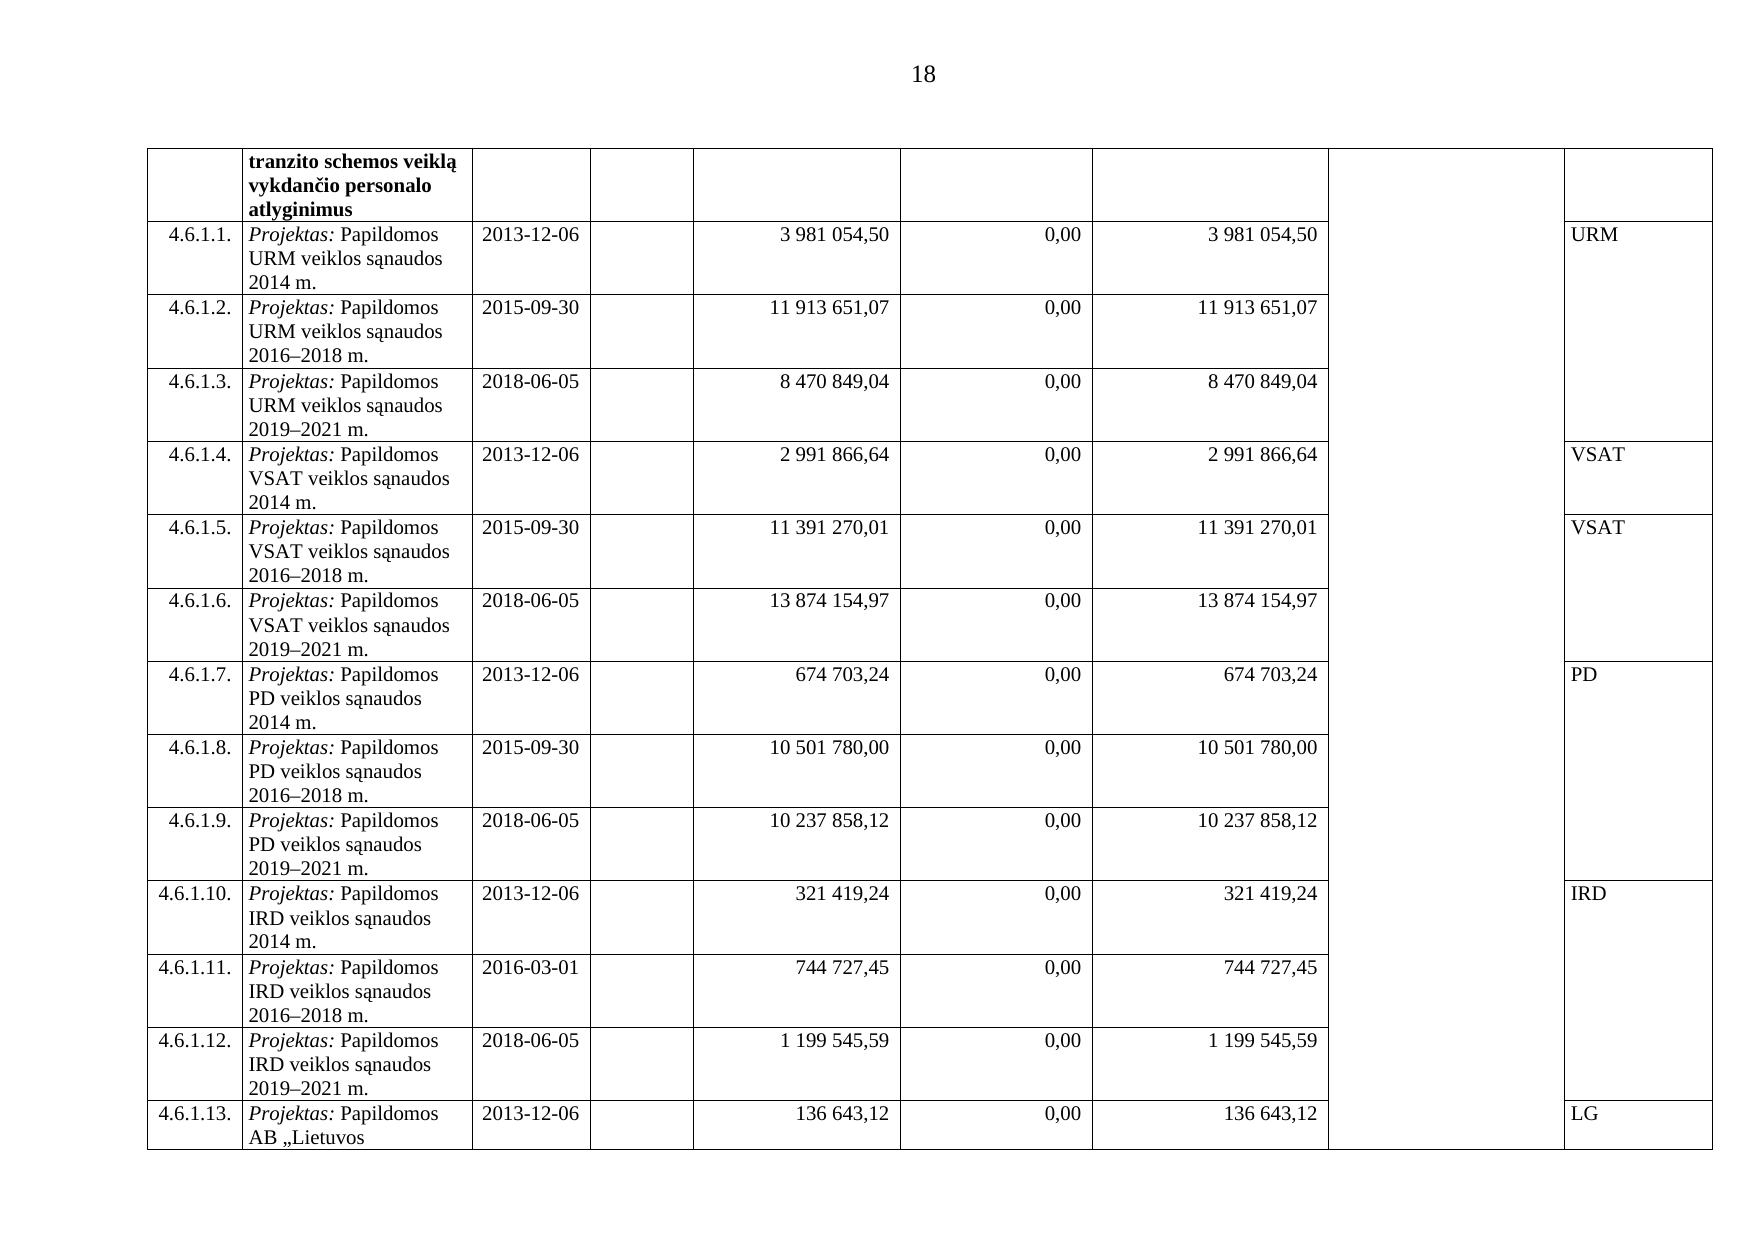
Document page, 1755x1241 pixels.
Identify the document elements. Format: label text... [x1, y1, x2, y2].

table_cell LG [1565, 1101, 1712, 1149]
table_cell 0,00 [901, 735, 1092, 807]
table_cell 4.6.1.3. [148, 369, 242, 441]
table_cell 8 470 849,04 [1093, 369, 1328, 441]
table_cell 1 199 545,59 [1093, 1028, 1328, 1100]
table_cell [1565, 149, 1712, 221]
table_cell 11 391 270,01 [694, 515, 900, 587]
table_cell 0,00 [901, 515, 1092, 587]
table_cell 2015-09-30 [473, 735, 590, 807]
table_cell VSAT [1565, 515, 1712, 661]
table_cell 10 237 858,12 [1093, 808, 1328, 880]
table_cell Projektas: Papildomos AB „Lietuvos [243, 1101, 472, 1149]
table_cell 10 237 858,12 [694, 808, 900, 880]
table_cell Projektas: Papildomos PD veiklos sąnaudos 2019–2021 m. [243, 808, 472, 880]
table_cell [591, 881, 693, 953]
table_cell 4.6.1.10. [148, 881, 242, 953]
table_cell [591, 149, 693, 221]
table_cell 4.6.1.8. [148, 735, 242, 807]
table_cell Projektas: Papildomos PD veiklos sąnaudos 2014 m. [243, 662, 472, 734]
table_cell [591, 369, 693, 441]
table_cell 4.6.1.7. [148, 662, 242, 734]
table_cell PD [1565, 662, 1712, 880]
table_cell 4.6.1.12. [148, 1028, 242, 1100]
table_cell 136 643,12 [1093, 1101, 1328, 1149]
table_cell 744 727,45 [694, 955, 900, 1027]
table_cell 1 199 545,59 [694, 1028, 900, 1100]
table_cell 2018-06-05 [473, 1028, 590, 1100]
table_cell 0,00 [901, 295, 1092, 368]
table_cell 13 874 154,97 [694, 589, 900, 661]
table_cell 11 391 270,01 [1093, 515, 1328, 587]
table_cell 2016-03-01 [473, 955, 590, 1027]
table_cell 2013-12-06 [473, 442, 590, 514]
table_cell 2013-12-06 [473, 662, 590, 734]
table_cell 11 913 651,07 [694, 295, 900, 368]
table_cell Projektas: Papildomos URM veiklos sąnaudos 2014 m. [243, 222, 472, 294]
table_cell [148, 149, 242, 221]
table_cell [591, 1101, 693, 1149]
table_cell 0,00 [901, 662, 1092, 734]
table_cell 2013-12-06 [473, 881, 590, 953]
table_cell [1329, 149, 1564, 1149]
table_cell 2 991 866,64 [694, 442, 900, 514]
table_cell 4.6.1.4. [148, 442, 242, 514]
table_cell Projektas: Papildomos IRD veiklos sąnaudos 2016–2018 m. [243, 955, 472, 1027]
table_cell [473, 149, 590, 221]
table_cell 3 981 054,50 [1093, 222, 1328, 294]
table_cell [591, 515, 693, 587]
table_cell Projektas: Papildomos IRD veiklos sąnaudos 2014 m. [243, 881, 472, 953]
table_cell [694, 149, 900, 221]
table_cell [591, 589, 693, 661]
table_cell 4.6.1.5. [148, 515, 242, 587]
table_cell 321 419,24 [694, 881, 900, 953]
table_cell tranzito schemos veiklą vykdančio personalo atlyginimus [243, 149, 472, 221]
table_cell 4.6.1.6. [148, 589, 242, 661]
table_cell IRD [1565, 881, 1712, 1100]
table_cell 2015-09-30 [473, 515, 590, 587]
table_cell 0,00 [901, 442, 1092, 514]
table_cell 744 727,45 [1093, 955, 1328, 1027]
table_cell [591, 222, 693, 294]
table_cell 10 501 780,00 [1093, 735, 1328, 807]
table_cell 0,00 [901, 881, 1092, 953]
table_cell 8 470 849,04 [694, 369, 900, 441]
table_cell 4.6.1.9. [148, 808, 242, 880]
table_cell 674 703,24 [694, 662, 900, 734]
table_cell [1093, 149, 1328, 221]
table_cell 0,00 [901, 369, 1092, 441]
table_cell Projektas: Papildomos URM veiklos sąnaudos 2016–2018 m. [243, 295, 472, 368]
table_cell URM [1565, 222, 1712, 441]
table_cell 2013-12-06 [473, 222, 590, 294]
table_cell [591, 955, 693, 1027]
table_cell VSAT [1565, 442, 1712, 514]
table_cell 4.6.1.13. [148, 1101, 242, 1149]
table_cell [591, 295, 693, 368]
table_cell [591, 808, 693, 880]
table_cell 4.6.1.2. [148, 295, 242, 368]
table_cell 2015-09-30 [473, 295, 590, 368]
table_cell 2018-06-05 [473, 808, 590, 880]
table_cell 3 981 054,50 [694, 222, 900, 294]
table_cell Projektas: Papildomos VSAT veiklos sąnaudos 2019–2021 m. [243, 589, 472, 661]
table_cell 2018-06-05 [473, 589, 590, 661]
table_cell 674 703,24 [1093, 662, 1328, 734]
table_cell 0,00 [901, 955, 1092, 1027]
table_cell 0,00 [901, 808, 1092, 880]
table_cell [591, 735, 693, 807]
table_cell 2018-06-05 [473, 369, 590, 441]
table_cell [591, 442, 693, 514]
table_cell 2 991 866,64 [1093, 442, 1328, 514]
table_cell 0,00 [901, 1101, 1092, 1149]
table_cell 321 419,24 [1093, 881, 1328, 953]
table_cell 11 913 651,07 [1093, 295, 1328, 368]
table_cell 4.6.1.11. [148, 955, 242, 1027]
table_cell 0,00 [901, 589, 1092, 661]
table_cell 4.6.1.1. [148, 222, 242, 294]
table_cell Projektas: Papildomos VSAT veiklos sąnaudos 2014 m. [243, 442, 472, 514]
table_cell [591, 662, 693, 734]
table_cell 10 501 780,00 [694, 735, 900, 807]
table_cell 13 874 154,97 [1093, 589, 1328, 661]
table_cell [591, 1028, 693, 1100]
table_cell 0,00 [901, 1028, 1092, 1100]
table_cell Projektas: Papildomos IRD veiklos sąnaudos 2019–2021 m. [243, 1028, 472, 1100]
table_cell 136 643,12 [694, 1101, 900, 1149]
table_cell 0,00 [901, 222, 1092, 294]
table_cell Projektas: Papildomos URM veiklos sąnaudos 2019–2021 m. [243, 369, 472, 441]
table_cell Projektas: Papildomos PD veiklos sąnaudos 2016–2018 m. [243, 735, 472, 807]
table_cell 2013-12-06 [473, 1101, 590, 1149]
table_cell Projektas: Papildomos VSAT veiklos sąnaudos 2016–2018 m. [243, 515, 472, 587]
table_cell [901, 149, 1092, 221]
